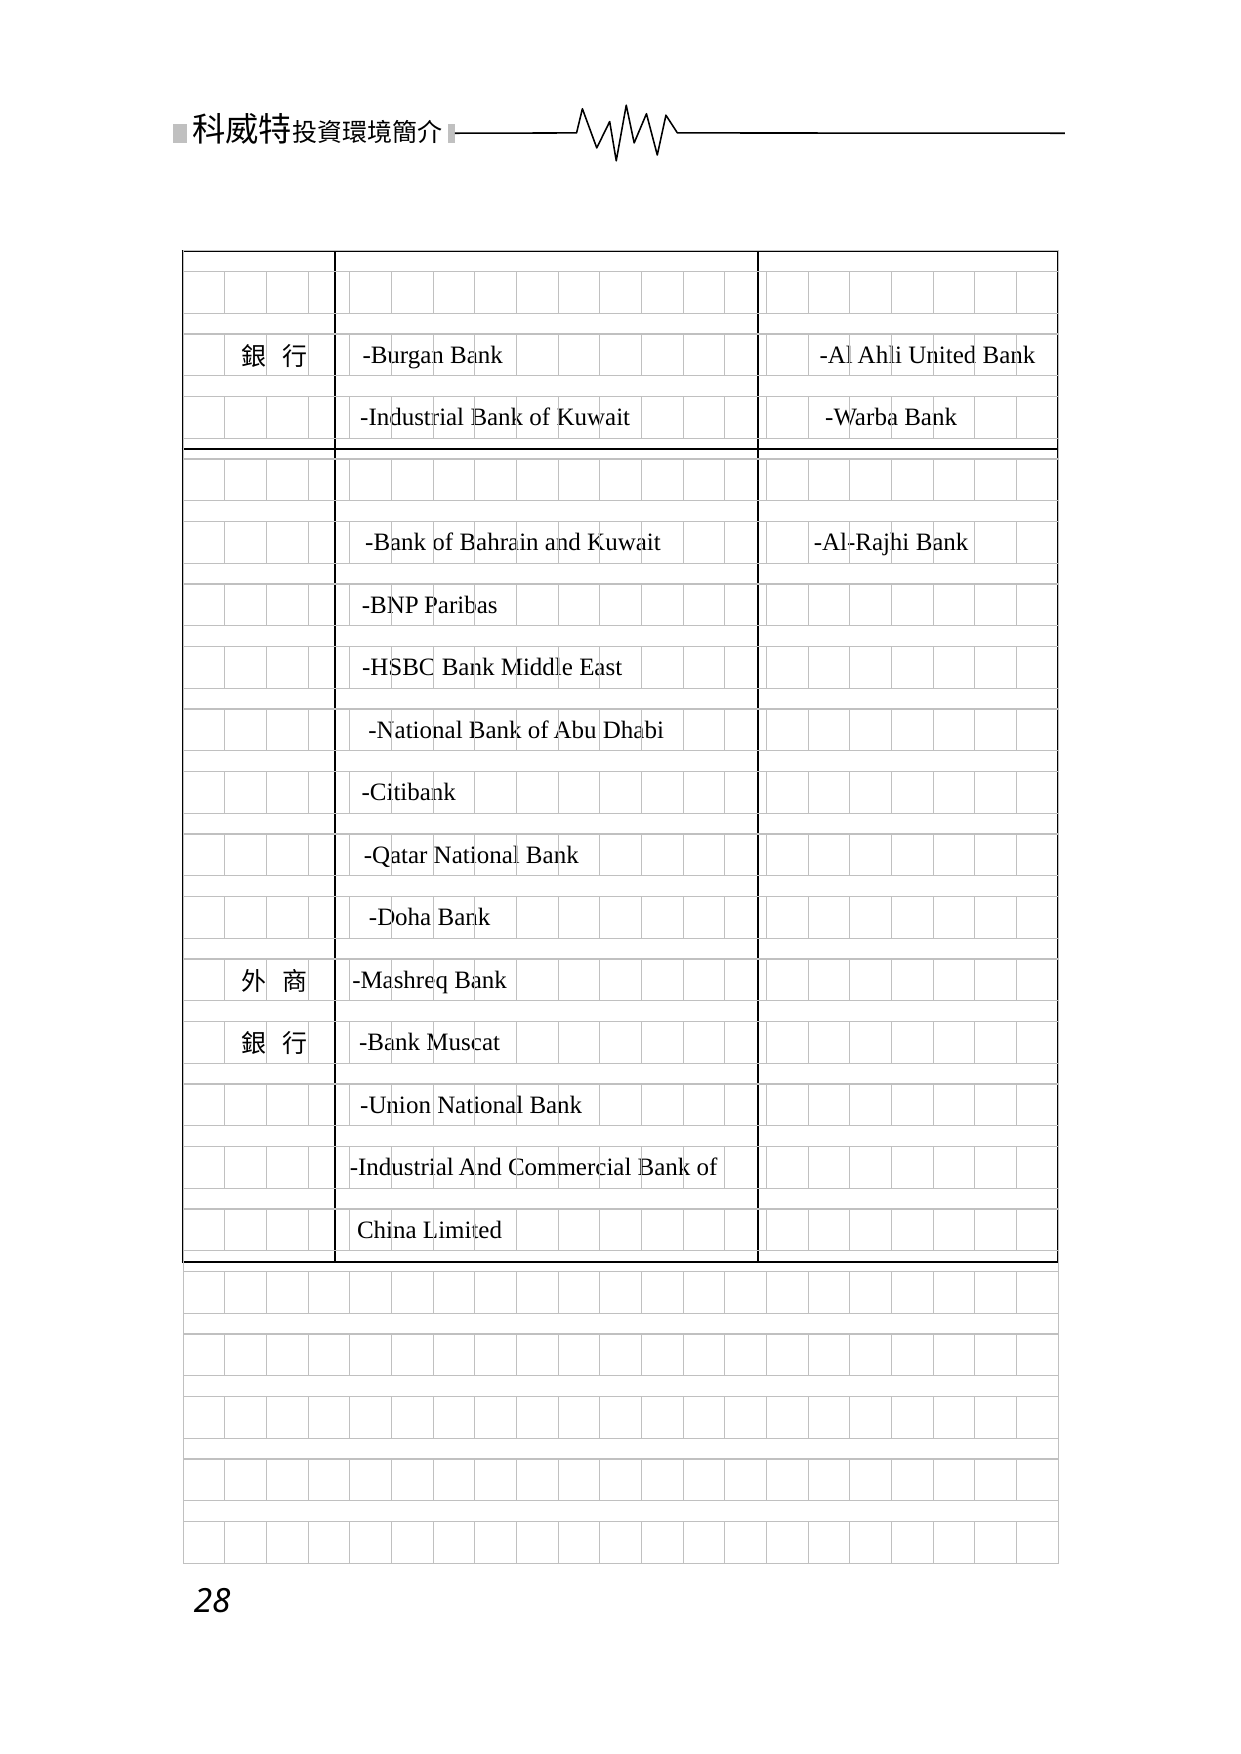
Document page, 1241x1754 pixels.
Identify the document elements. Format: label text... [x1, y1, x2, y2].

table_cell [309, 397, 334, 438]
table_cell -Al-Rajhi Bank [892, 710, 933, 750]
table_cell -Al-Rajhi Bank [934, 585, 974, 625]
table_cell -Bank of Bahrain and Kuwait -BNP Paribas -HSBC Bank Middle East -National Bank of Abu Dhabi -Citibank -Qatar National Bank -Doha Bank -Mashreq Bank -Bank Muscat -Union National Bank -Industrial And Commercial Bank of China Limited [336, 876, 757, 896]
table_cell [225, 1085, 266, 1125]
table_cell [225, 772, 266, 813]
table_cell -Al-Rajhi Bank [809, 960, 849, 1000]
table_cell -Bank of Bahrain and Kuwait -BNP Paribas -HSBC Bank Middle East -National Bank of Abu Dhabi -Citibank -Qatar National Bank -Doha Bank -Mashreq Bank -Bank Muscat -Union National Bank -Industrial And Commercial Bank of China Limited [336, 1126, 757, 1146]
table_cell -Bank of Bahrain and Kuwait -BNP Paribas -HSBC Bank Middle East -National Bank of Abu Dhabi -Citibank -Qatar National Bank -Doha Bank -Mashreq Bank -Bank Muscat -Union National Bank -Industrial And Commercial Bank of China Limited [336, 939, 757, 958]
table_cell [225, 522, 266, 563]
table_cell [309, 1022, 334, 1063]
table_cell -Al-Rajhi Bank [759, 585, 766, 625]
table_cell [267, 710, 308, 750]
table_cell [225, 272, 266, 313]
table_cell -Al-Rajhi Bank [759, 647, 766, 688]
table_cell 行 [267, 1022, 308, 1063]
table_cell -Bank of Bahrain and Kuwait -BNP Paribas -HSBC Bank Middle East -National Bank of Abu Dhabi -Citibank -Qatar National Bank -Doha Bank -Mashreq Bank -Bank Muscat -Union National Bank -Industrial And Commercial Bank of China Limited [336, 626, 757, 646]
table_cell -Al-Rajhi Bank [975, 1085, 1016, 1125]
table_cell [184, 751, 334, 771]
table_cell -Al-Rajhi Bank [809, 522, 849, 563]
table_cell [184, 564, 334, 583]
table_cell 商 [267, 960, 308, 1000]
table_cell [184, 1210, 224, 1250]
table_cell [309, 1147, 334, 1188]
table_cell [225, 397, 266, 438]
table_cell -Al-Rajhi Bank [759, 1085, 766, 1125]
table_cell -Al-Rajhi Bank [759, 460, 766, 500]
table_cell -Al-Rajhi Bank [850, 1085, 891, 1125]
table_cell [184, 710, 224, 750]
table_cell -Al-Rajhi Bank [759, 626, 1057, 646]
table_cell -Al-Rajhi Bank [759, 1001, 1057, 1021]
table_cell -Al-Rajhi Bank [759, 939, 1057, 958]
table_cell -Al-Rajhi Bank [1017, 710, 1057, 750]
table_cell [225, 1210, 266, 1250]
table_cell -Al-Rajhi Bank [759, 1022, 766, 1063]
table_cell [184, 272, 224, 313]
table_cell [267, 522, 308, 563]
table_cell -Al-Rajhi Bank [767, 835, 808, 875]
table_cell -Al-Rajhi Bank [892, 1210, 933, 1250]
table_cell -Al-Rajhi Bank [767, 585, 808, 625]
table_cell [309, 522, 334, 563]
table_cell -Al-Rajhi Bank [892, 585, 933, 625]
table_cell 銀 [225, 1022, 266, 1063]
table_cell -Al-Rajhi Bank [767, 647, 808, 688]
table_cell [309, 272, 334, 313]
table_cell [309, 710, 334, 750]
table_cell [184, 1001, 334, 1021]
table_cell [267, 897, 308, 938]
table_cell 外 [225, 960, 266, 1000]
table_cell -Al-Rajhi Bank [892, 647, 933, 688]
table_cell -Bank of Bahrain and Kuwait -BNP Paribas -HSBC Bank Middle East -National Bank of Abu Dhabi -Citibank -Qatar National Bank -Doha Bank -Mashreq Bank -Bank Muscat -Union National Bank -Industrial And Commercial Bank of China Limited [336, 501, 757, 521]
table_cell -Al-Rajhi Bank [892, 835, 933, 875]
table_cell 行 [267, 335, 308, 375]
table_cell -Al-Rajhi Bank [934, 1147, 974, 1188]
table_cell [309, 335, 334, 375]
table_cell -Al-Rajhi Bank [1017, 460, 1057, 500]
table_cell [184, 335, 224, 375]
table_cell [184, 1147, 224, 1188]
table_cell -Al-Rajhi Bank [892, 460, 933, 500]
table_cell [225, 710, 266, 750]
table_cell [184, 897, 224, 938]
table_cell -National Bank of Kuwait -Commercial Bank of Kuwait -Gulf Bank -Al-Ahli Bank of Kuwait -Burgan Bank -Industrial Bank of Kuwait [336, 376, 757, 396]
table_cell [184, 376, 334, 396]
table_cell -Bank of Bahrain and Kuwait -BNP Paribas -HSBC Bank Middle East -National Bank of Abu Dhabi -Citibank -Qatar National Bank -Doha Bank -Mashreq Bank -Bank Muscat -Union National Bank -Industrial And Commercial Bank of China Limited [336, 564, 757, 583]
table_cell [184, 1064, 334, 1083]
table_cell -Al-Rajhi Bank [759, 564, 1057, 583]
table_cell -Al-Rajhi Bank [850, 710, 891, 750]
table_cell [184, 1126, 334, 1146]
table_cell -Al-Rajhi Bank [934, 647, 974, 688]
table_cell [225, 585, 266, 625]
table_cell [184, 397, 224, 438]
table_cell [184, 1085, 224, 1125]
table_cell -Al-Rajhi Bank [975, 772, 1016, 813]
table_cell [267, 1147, 308, 1188]
table_cell [267, 585, 308, 625]
table_cell [309, 897, 334, 938]
table_cell -Al-Rajhi Bank [934, 1085, 974, 1125]
table_cell [184, 626, 334, 646]
table_cell -Al-Rajhi Bank [759, 814, 1057, 833]
table_cell -Al-Rajhi Bank [759, 522, 766, 563]
table_cell [184, 960, 224, 1000]
table_cell 銀 [225, 335, 266, 375]
table_cell -Al-Rajhi Bank [809, 647, 849, 688]
table_cell -Kuwait International Bank -Kuwait Finance House -Boubyan Bank -Al Ahli United Bank -Warba Bank [759, 314, 1057, 333]
table_cell -Al-Rajhi Bank [759, 1189, 1057, 1208]
table_cell [267, 397, 308, 438]
table_cell -Al-Rajhi Bank [759, 1064, 1057, 1083]
table_cell -Kuwait International Bank -Kuwait Finance House -Boubyan Bank -Al Ahli United Bank -Warba Bank [759, 252, 1057, 271]
table_cell [267, 1085, 308, 1125]
table_cell [184, 835, 224, 875]
table_cell -Al-Rajhi Bank [759, 689, 1057, 708]
table_cell [184, 450, 334, 458]
table_cell [225, 460, 266, 500]
table_cell -Al-Rajhi Bank [1017, 585, 1057, 625]
table_cell -Al-Rajhi Bank [759, 876, 1057, 896]
table_cell -Al-Rajhi Bank [767, 960, 808, 1000]
table_cell -Al-Rajhi Bank [975, 897, 1016, 938]
table_cell -Al-Rajhi Bank [759, 897, 766, 938]
table_cell -Al-Rajhi Bank [767, 460, 808, 500]
table_cell -Al-Rajhi Bank [1017, 897, 1057, 938]
table_cell -Al-Rajhi Bank [975, 1022, 1016, 1063]
table_cell -Al-Rajhi Bank [759, 501, 1057, 521]
table_cell -Al-Rajhi Bank [767, 1022, 808, 1063]
table_cell -Al-Rajhi Bank [1017, 1147, 1057, 1188]
table_cell -Al-Rajhi Bank [809, 710, 849, 750]
table_cell -Al-Rajhi Bank [975, 1210, 1016, 1250]
table_cell [267, 272, 308, 313]
table_cell [184, 689, 334, 708]
table_cell -Al-Rajhi Bank [934, 772, 974, 813]
table_cell -Bank of Bahrain and Kuwait -BNP Paribas -HSBC Bank Middle East -National Bank of Abu Dhabi -Citibank -Qatar National Bank -Doha Bank -Mashreq Bank -Bank Muscat -Union National Bank -Industrial And Commercial Bank of China Limited [336, 1001, 757, 1021]
table_cell -Al-Rajhi Bank [759, 772, 766, 813]
table_cell -Al-Rajhi Bank [975, 1147, 1016, 1188]
table_cell -Al-Rajhi Bank [850, 772, 891, 813]
table_cell -Al-Rajhi Bank [809, 1022, 849, 1063]
table_cell -Al-Rajhi Bank [1017, 522, 1057, 563]
table_cell [267, 460, 308, 500]
table_cell -Al-Rajhi Bank [1017, 960, 1057, 1000]
table_cell -Al-Rajhi Bank [975, 460, 1016, 500]
table_cell [184, 1189, 334, 1208]
table_cell [184, 252, 334, 271]
table_cell -Al-Rajhi Bank [934, 710, 974, 750]
table_cell [309, 647, 334, 688]
table_cell -Al-Rajhi Bank [759, 1251, 1057, 1261]
table_cell -Al-Rajhi Bank [767, 1085, 808, 1125]
table_cell -Al-Rajhi Bank [892, 897, 933, 938]
table_cell -Al-Rajhi Bank [850, 1210, 891, 1250]
table_cell -Al-Rajhi Bank [934, 1022, 974, 1063]
table_cell -Al-Rajhi Bank [934, 460, 974, 500]
table_cell -Al-Rajhi Bank [767, 522, 808, 563]
table_cell -Al-Rajhi Bank [1017, 772, 1057, 813]
table_cell [309, 585, 334, 625]
table_cell -Al-Rajhi Bank [759, 1147, 766, 1188]
table_cell -Al-Rajhi Bank [767, 1210, 808, 1250]
table_cell [309, 460, 334, 500]
table_cell -Al-Rajhi Bank [809, 1085, 849, 1125]
table_cell -Al-Rajhi Bank [850, 960, 891, 1000]
table_cell -Al-Rajhi Bank [892, 1085, 933, 1125]
table_cell [184, 522, 224, 563]
table_cell -Al-Rajhi Bank [850, 460, 891, 500]
table_cell -Al-Rajhi Bank [1017, 1022, 1057, 1063]
table_cell [267, 772, 308, 813]
table_cell -Al-Rajhi Bank [767, 710, 808, 750]
table_cell [309, 960, 334, 1000]
table_cell [225, 897, 266, 938]
table_cell -National Bank of Kuwait -Commercial Bank of Kuwait -Gulf Bank -Al-Ahli Bank of Kuwait -Burgan Bank -Industrial Bank of Kuwait [336, 439, 757, 448]
table_cell -Al-Rajhi Bank [759, 710, 766, 750]
table_cell -Al-Rajhi Bank [759, 1126, 1057, 1146]
table_cell [184, 501, 334, 521]
table_cell -Al-Rajhi Bank [809, 585, 849, 625]
table_cell -Al-Rajhi Bank [809, 835, 849, 875]
table_cell [267, 1210, 308, 1250]
table_cell -Al-Rajhi Bank [892, 772, 933, 813]
table_cell -Al-Rajhi Bank [975, 960, 1016, 1000]
table_cell [225, 1147, 266, 1188]
table_cell -Al-Rajhi Bank [1017, 647, 1057, 688]
table_cell -Al-Rajhi Bank [892, 1147, 933, 1188]
table_cell [184, 647, 224, 688]
table_cell [184, 1022, 224, 1063]
table_cell -Bank of Bahrain and Kuwait -BNP Paribas -HSBC Bank Middle East -National Bank of Abu Dhabi -Citibank -Qatar National Bank -Doha Bank -Mashreq Bank -Bank Muscat -Union National Bank -Industrial And Commercial Bank of China Limited [336, 689, 757, 708]
table_cell -Al-Rajhi Bank [934, 1210, 974, 1250]
table_cell -National Bank of Kuwait -Commercial Bank of Kuwait -Gulf Bank -Al-Ahli Bank of Kuwait -Burgan Bank -Industrial Bank of Kuwait [336, 252, 757, 271]
table_cell -Al-Rajhi Bank [759, 450, 1057, 458]
table_cell -Al-Rajhi Bank [809, 897, 849, 938]
table_cell -Al-Rajhi Bank [850, 647, 891, 688]
table_cell -National Bank of Kuwait -Commercial Bank of Kuwait -Gulf Bank -Al-Ahli Bank of Kuwait -Burgan Bank -Industrial Bank of Kuwait [336, 314, 757, 333]
table_cell -Al-Rajhi Bank [1017, 835, 1057, 875]
table_cell -Al-Rajhi Bank [975, 710, 1016, 750]
table_cell [184, 939, 334, 958]
table_cell -Al-Rajhi Bank [1017, 1210, 1057, 1250]
table_cell [309, 1085, 334, 1125]
table_cell [267, 835, 308, 875]
table_cell [184, 876, 334, 896]
table_cell -Al-Rajhi Bank [767, 772, 808, 813]
table_cell -Al-Rajhi Bank [809, 1210, 849, 1250]
table_cell [184, 772, 224, 813]
table_cell -Al-Rajhi Bank [850, 835, 891, 875]
table_cell -Kuwait International Bank -Kuwait Finance House -Boubyan Bank -Al Ahli United Bank -Warba Bank [759, 439, 1057, 448]
table_cell -Al-Rajhi Bank [850, 1022, 891, 1063]
table_cell -Al-Rajhi Bank [809, 772, 849, 813]
table_cell -Al-Rajhi Bank [975, 585, 1016, 625]
table_cell -Al-Rajhi Bank [934, 522, 974, 563]
table_cell -Al-Rajhi Bank [767, 1147, 808, 1188]
table_cell -Al-Rajhi Bank [759, 751, 1057, 771]
table_cell [184, 439, 334, 448]
table_cell -Bank of Bahrain and Kuwait -BNP Paribas -HSBC Bank Middle East -National Bank of Abu Dhabi -Citibank -Qatar National Bank -Doha Bank -Mashreq Bank -Bank Muscat -Union National Bank -Industrial And Commercial Bank of China Limited [336, 814, 757, 833]
table_cell -Al-Rajhi Bank [975, 835, 1016, 875]
table_cell -Al-Rajhi Bank [850, 522, 891, 563]
table_cell -Bank of Bahrain and Kuwait -BNP Paribas -HSBC Bank Middle East -National Bank of Abu Dhabi -Citibank -Qatar National Bank -Doha Bank -Mashreq Bank -Bank Muscat -Union National Bank -Industrial And Commercial Bank of China Limited [336, 1064, 757, 1083]
table_cell -Al-Rajhi Bank [809, 460, 849, 500]
table_cell -Al-Rajhi Bank [850, 897, 891, 938]
table_cell -Bank of Bahrain and Kuwait -BNP Paribas -HSBC Bank Middle East -National Bank of Abu Dhabi -Citibank -Qatar National Bank -Doha Bank -Mashreq Bank -Bank Muscat -Union National Bank -Industrial And Commercial Bank of China Limited [336, 1189, 757, 1208]
table_cell [184, 585, 224, 625]
table_cell -Al-Rajhi Bank [759, 835, 766, 875]
table_cell [184, 460, 224, 500]
table_cell -Al-Rajhi Bank [892, 960, 933, 1000]
table_cell -Al-Rajhi Bank [850, 1147, 891, 1188]
table_cell -Kuwait International Bank -Kuwait Finance House -Boubyan Bank -Al Ahli United Bank -Warba Bank [759, 376, 1057, 396]
table_cell -Al-Rajhi Bank [892, 1022, 933, 1063]
table_cell [309, 835, 334, 875]
table_cell -Al-Rajhi Bank [850, 585, 891, 625]
table_cell -Al-Rajhi Bank [767, 897, 808, 938]
table_cell -Al-Rajhi Bank [759, 960, 766, 1000]
table_cell [184, 814, 334, 833]
table_cell -Al-Rajhi Bank [809, 1147, 849, 1188]
table_cell [184, 314, 334, 333]
table_cell [225, 647, 266, 688]
table_cell -Al-Rajhi Bank [892, 522, 933, 563]
table_cell [225, 835, 266, 875]
table_cell -Bank of Bahrain and Kuwait -BNP Paribas -HSBC Bank Middle East -National Bank of Abu Dhabi -Citibank -Qatar National Bank -Doha Bank -Mashreq Bank -Bank Muscat -Union National Bank -Industrial And Commercial Bank of China Limited [336, 751, 757, 771]
table_cell [184, 1251, 334, 1261]
table_cell [309, 772, 334, 813]
table_cell -Al-Rajhi Bank [934, 897, 974, 938]
table_cell -Al-Rajhi Bank [1017, 1085, 1057, 1125]
table_cell [309, 1210, 334, 1250]
table_cell -Al-Rajhi Bank [975, 647, 1016, 688]
table_cell -Al-Rajhi Bank [975, 522, 1016, 563]
table_cell -Al-Rajhi Bank [934, 960, 974, 1000]
table_cell -Al-Rajhi Bank [934, 835, 974, 875]
table_cell -Al-Rajhi Bank [759, 1210, 766, 1250]
table_cell [267, 647, 308, 688]
